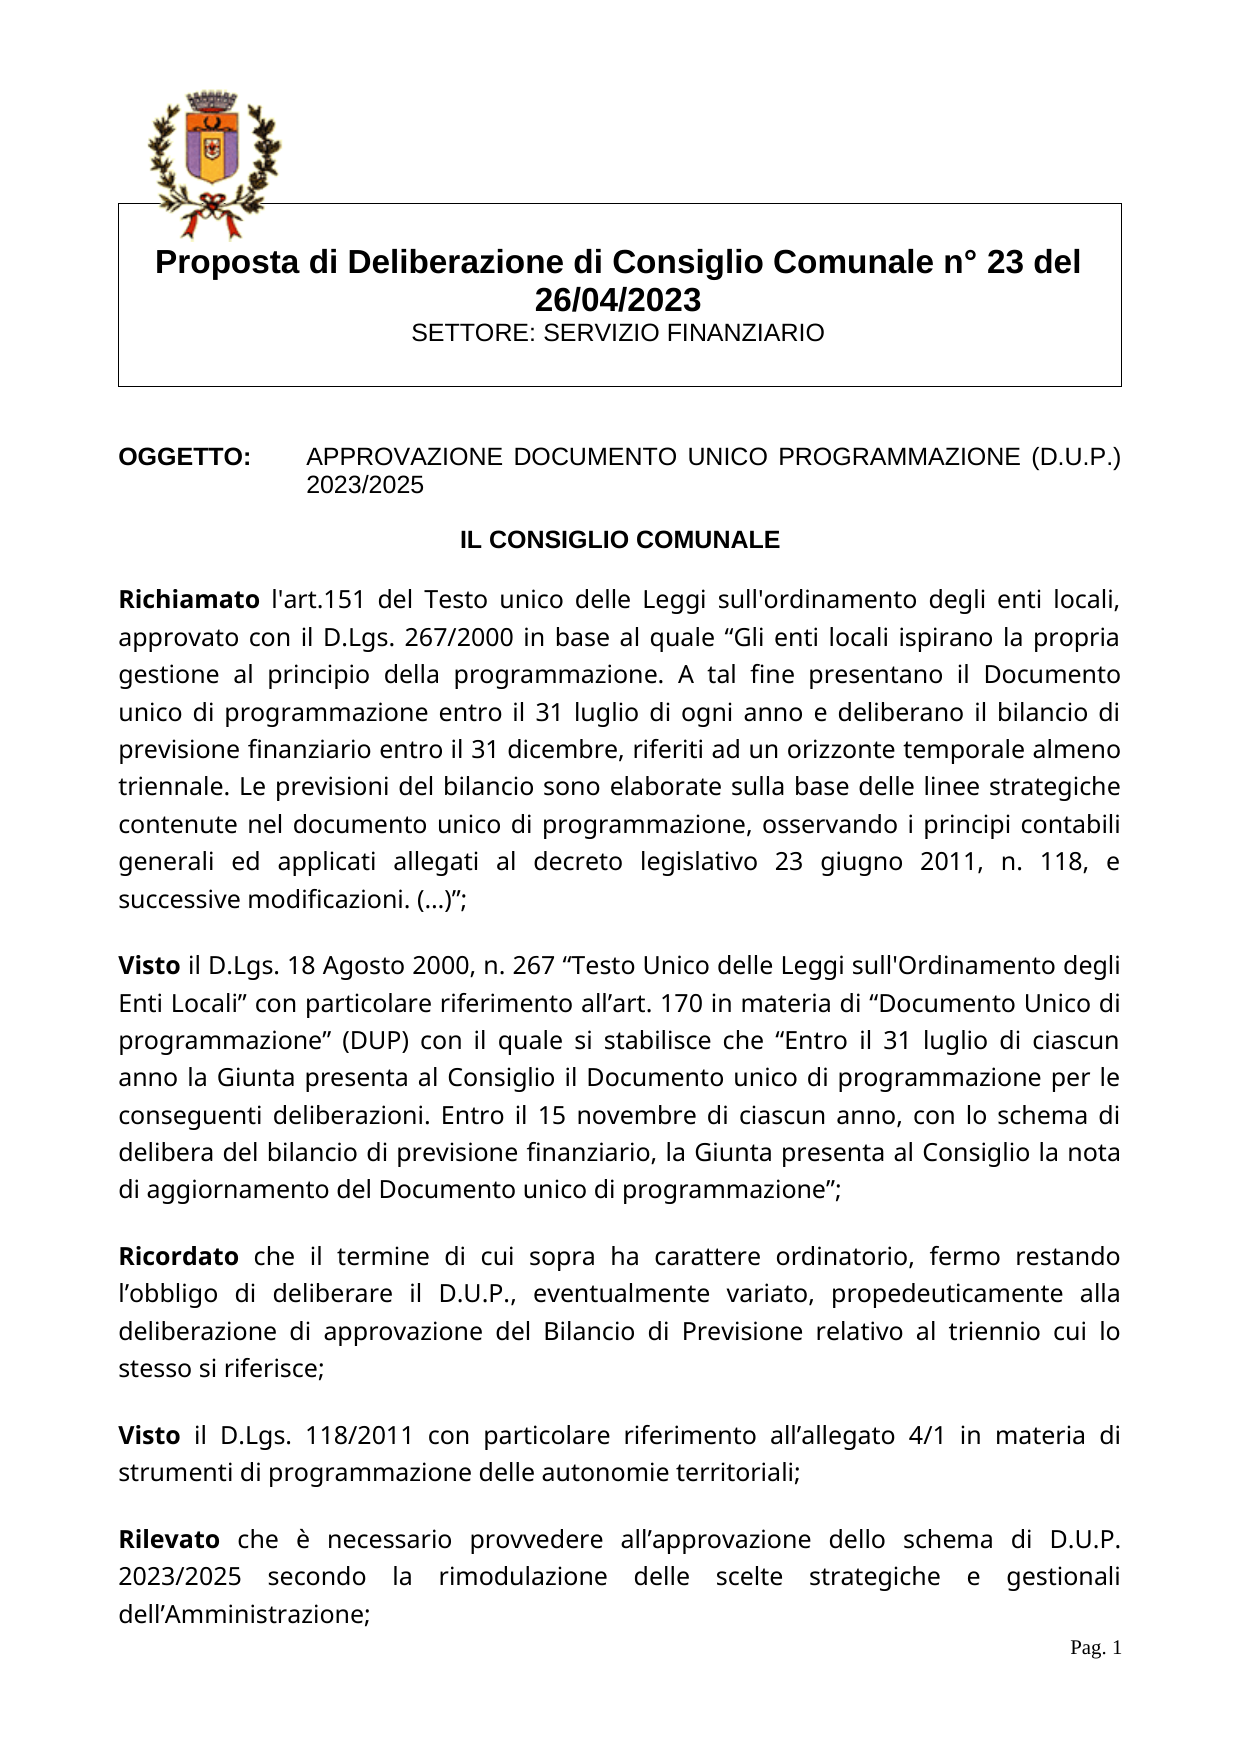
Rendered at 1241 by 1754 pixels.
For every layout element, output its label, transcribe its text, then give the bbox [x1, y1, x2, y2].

table_header APPROVAZIONE DOCUMENTO UNICO PROGRAMMAZIONE (D.U.P.) 2023/2025 [295, 443, 1133, 498]
picture [147, 88, 284, 242]
text Proposta di Deliberazione di Consiglio Comunale n° 23 del 26/04/2023 [119, 241, 1121, 315]
text Ricordato che il termine di cui sopra ha carattere ordinatorio, fermo restando l’obbligo di deliberare il D.U.P., eventualmente variato, propedeuticamente alla deliberazione di approvazione del Bilancio di Previsione relativo al triennio cui lo stesso si riferisce; [118, 1239, 1122, 1385]
text Richiamato l'art.151 del Testo unico delle Leggi sull'ordinamento degli enti locali, approvato con il D.Lgs. 267/2000 in base al quale “Gli enti locali ispirano la propria gestione al principio della programmazione. A tal fine presentano il Documento unico di programmazione entro il 31 luglio di ogni anno e deliberano il bilancio di previsione finanziario entro il 31 dicembre, riferiti ad un orizzonte temporale almeno triennale. Le previsioni del bilancio sono elaborate sulla base delle linee strategiche contenute nel documento unico di programmazione, osservando i principi contabili generali ed applicati allegati al decreto legislativo 23 giugno 2011, n. 118, e successive modificazioni. (…)”; [118, 582, 1122, 915]
text Visto il D.Lgs. 18 Agosto 2000, n. 267 “Testo Unico delle Leggi sull'Ordinamento degli Enti Locali” con particolare riferimento all’art. 170 in materia di “Documento Unico di programmazione” (DUP) con il quale si stabilisce che “Entro il 31 luglio di ciascun anno la Giunta presenta al Consiglio il Documento unico di programmazione per le conseguenti deliberazioni. Entro il 15 novembre di ciascun anno, con lo schema di delibera del bilancio di previsione finanziario, la Giunta presenta al Consiglio la nota di aggiornamento del Documento unico di programmazione”; [118, 948, 1122, 1206]
text IL CONSIGLIO COMUNALE [118, 526, 1122, 554]
text SETTORE: SERVIZIO FINANZIARIO [119, 315, 1121, 346]
text Rilevato che è necessario provvedere all’approvazione dello schema di D.U.P. 2023/2025 secondo la rimodulazione delle scelte strategiche e gestionali dell’Amministrazione; [118, 1521, 1122, 1630]
text Visto il D.Lgs. 118/2011 con particolare riferimento all’allegato 4/1 in materia di strumenti di programmazione delle autonomie territoriali; [118, 1417, 1122, 1489]
table_header OGGETTO: [107, 443, 295, 498]
